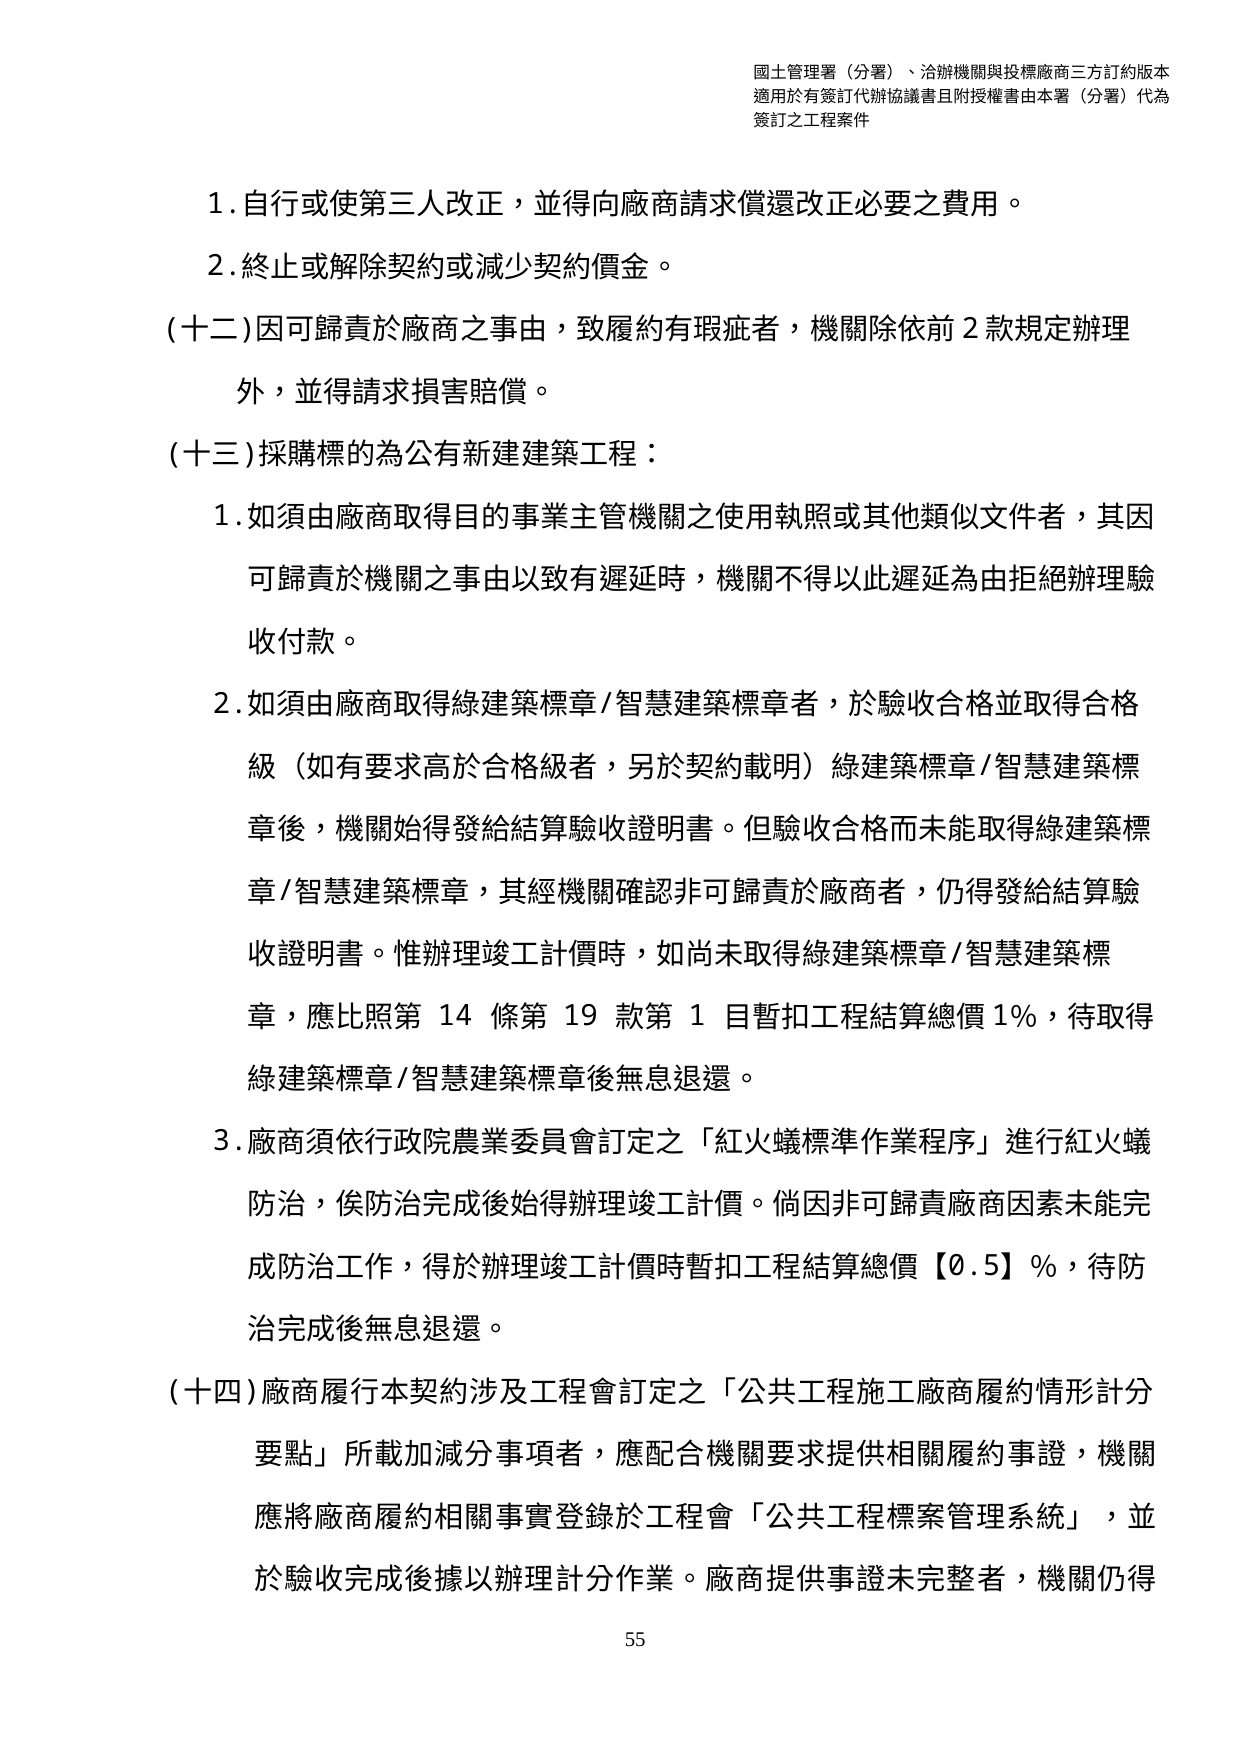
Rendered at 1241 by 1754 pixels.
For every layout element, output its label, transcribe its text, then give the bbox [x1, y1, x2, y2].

table_cell [117, 473, 160, 1348]
table_cell [160, 473, 203, 1348]
table_cell [117, 410, 160, 473]
table_cell [160, 160, 203, 285]
table_cell (十二)因可歸責於廠商之事由，致履約有瑕疵者，機關除依前2款規定辦理外，並得請求損害賠償。 [160, 285, 1168, 410]
table_cell [117, 285, 160, 410]
table_cell 1.自行或使第三人改正，並得向廠商請求償還改正必要之費用。 2.終止或解除契約或減少契約價金。 [203, 160, 1168, 285]
table_cell (十四)廠商履行本契約涉及工程會訂定之「公共工程施工廠商履約情形計分要點」所載加減分事項者，應配合機關要求提供相關履約事證，機關應將廠商履約相關事實登錄於工程會「公共工程標案管理系統」，並於驗收完成後據以辦理計分作業。廠商提供事證未完整者，機關仍得 [160, 1348, 1168, 1598]
table_cell [117, 1348, 160, 1598]
table_cell (十三)採購標的為公有新建建築工程： [160, 410, 1168, 473]
table_cell 1.如須由廠商取得目的事業主管機關之使用執照或其他類似文件者，其因可歸責於機關之事由以致有遲延時，機關不得以此遲延為由拒絕辦理驗收付款。 2.如須由廠商取得綠建築標章/智慧建築標章者，於驗收合格並取得合格級（如有要求高於合格級者，另於契約載明）綠建築標章/智慧建築標章後，機關始得發給結算驗收證明書。但驗收合格而未能取得綠建築標章/智慧建築標章，其經機關確認非可歸責於廠商者，仍得發給結算驗收證明書。惟辦理竣工計價時，如尚未取得綠建築標章/智慧建築標章，應比照第 14 條第 19 款第 1 目暫扣工程結算總價1％，待取得綠建築標章/智慧建築標章後無息退還。 3.廠商須依行政院農業委員會訂定之「紅火蟻標準作業程序」進行紅火蟻防治，俟防治完成後始得辦理竣工計價。倘因非可歸責廠商因素未能完成防治工作，得於辦理竣工計價時暫扣工程結算總價【0.5】％，待防治完成後無息退還。 [203, 473, 1168, 1348]
table_cell [117, 160, 160, 285]
